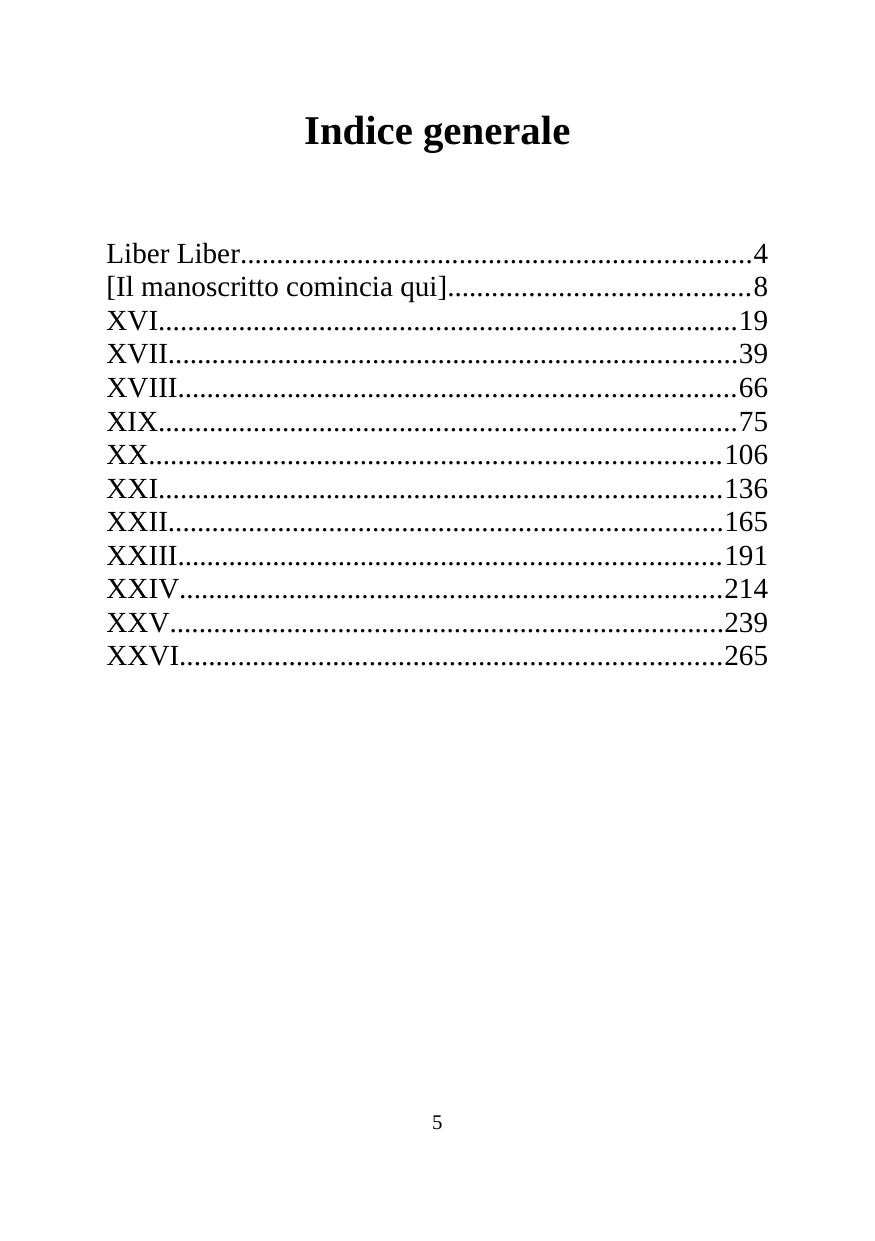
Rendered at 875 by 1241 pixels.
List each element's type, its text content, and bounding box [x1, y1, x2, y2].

text XXIV 214 [106, 571, 768, 605]
text XXVI 265 [106, 638, 768, 672]
text Liber Liber 4 [106, 236, 768, 269]
text XIX 75 [106, 404, 768, 437]
text XVI 19 [106, 303, 768, 337]
text XXV 239 [106, 605, 768, 638]
subtitle Indice generale [106, 106, 768, 153]
text XX 106 [106, 437, 768, 471]
text XXI 136 [106, 471, 768, 504]
text XXII 165 [106, 504, 768, 538]
text XVIII 66 [106, 370, 768, 404]
text XXIII 191 [106, 538, 768, 571]
text XVII 39 [106, 337, 768, 370]
text [Il manoscritto comincia qui] 8 [106, 269, 768, 303]
